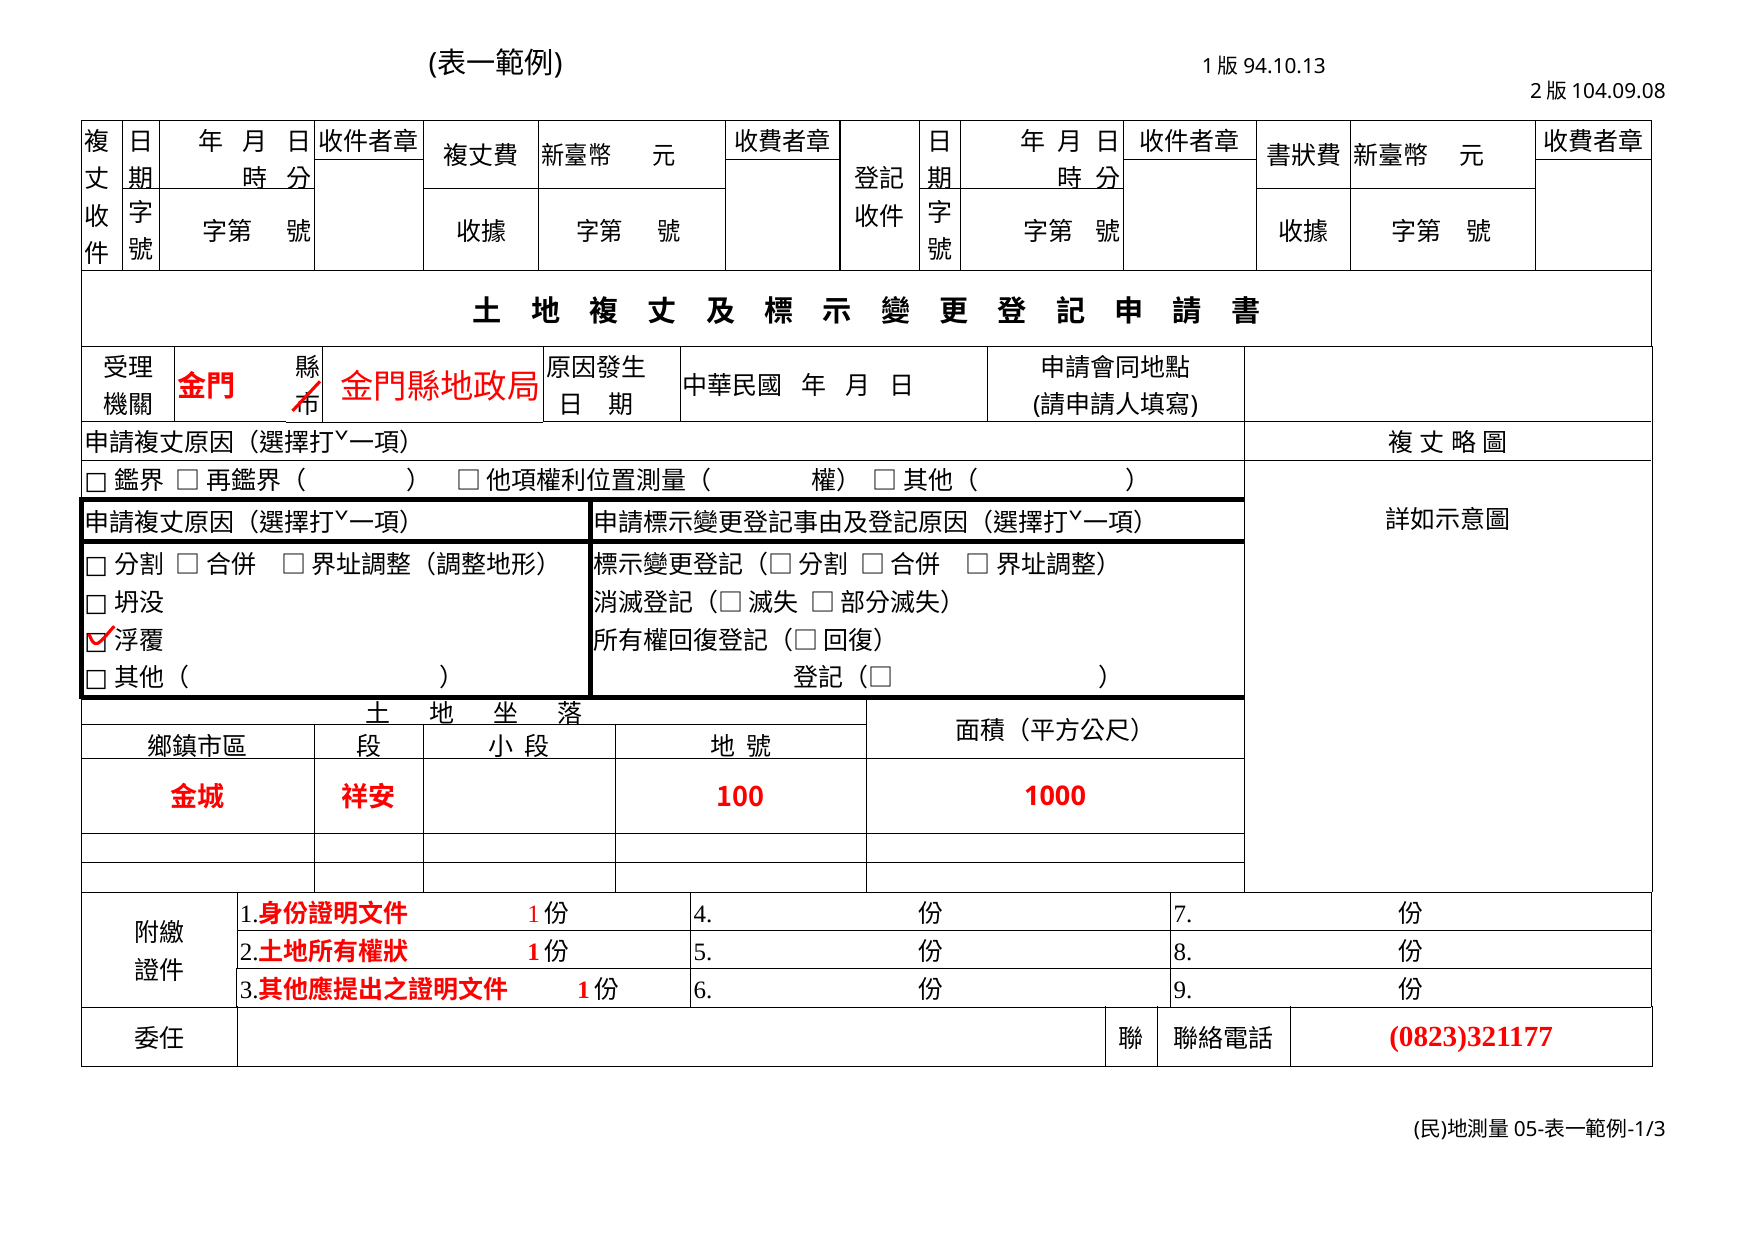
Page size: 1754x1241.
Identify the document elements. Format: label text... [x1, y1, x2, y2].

table_cell 附繳 證件 [82, 893, 237, 1006]
table_cell 鄉鎮市區 [82, 725, 314, 757]
table_cell 申請複丈原因（選擇打ˇ一項） [84, 502, 588, 539]
table_cell 段 [315, 725, 423, 757]
table_cell □ 鑑界 □ 再鑑界（ ） □ 他項權利位置測量（ 權） □ 其他（ ） [82, 461, 1244, 497]
table_header 收費者章 [1536, 121, 1651, 158]
table_header 年 月 日 時 分 [160, 121, 314, 188]
table_cell 土 地 坐 落 [82, 700, 866, 724]
table_cell 1000 [867, 759, 1244, 833]
table_cell 金門縣地政局 [323, 347, 543, 421]
table_cell 金門 [175, 347, 286, 421]
table_cell □ 其他（ ） [84, 657, 588, 695]
table_cell 中華民國 年 月 日 [681, 347, 987, 421]
table_cell [315, 160, 423, 270]
table_cell 登記（□ ） [593, 657, 1244, 695]
table_cell 6. 份 [691, 969, 1170, 1006]
table_header 登記收件 [841, 121, 919, 270]
table_cell 聯 [1106, 1008, 1157, 1066]
table_cell [315, 863, 423, 892]
table_cell [82, 863, 314, 892]
table_cell □ 坍没 [84, 582, 588, 619]
table_cell 地 號 [616, 725, 866, 757]
table_cell 聯絡電話 [1158, 1008, 1290, 1066]
table_cell [1124, 160, 1256, 270]
table_cell 字第 號 [961, 189, 1123, 270]
table_cell 3.其他應提出之證明文件 1份 [237, 969, 690, 1006]
table_cell 詳如示意圖 [1245, 460, 1652, 892]
table_cell 祥安 [315, 759, 423, 833]
table_cell 本土地複丈及標示變更登記案之申請委託 王小明 代理( 複代理）及指界認章。委託人確為登記標的物之權利人或權利關係人，並經核對身分無誤，如有虛偽不實，本代理人(複代理人)願負法律責任。 [238, 1008, 1105, 1066]
table_cell [424, 863, 615, 892]
table_cell 金城 [82, 759, 314, 833]
table_cell [82, 834, 314, 862]
table_cell [867, 834, 1244, 862]
table_cell 100 [616, 759, 866, 833]
table_cell [1245, 347, 1652, 421]
table_cell [867, 863, 1244, 892]
table_cell 4. 份 [691, 893, 1170, 930]
table_cell 申請會同地點 (請申請人填寫) [988, 347, 1244, 421]
table_cell 消滅登記（□ 滅失 □ 部分滅失） [593, 582, 1244, 619]
table_header 新臺幣 元 [539, 121, 725, 188]
table_cell 受理 機關 [82, 347, 174, 421]
table_cell 9. 份 [1171, 969, 1651, 1006]
table_cell [726, 160, 839, 270]
table_cell 委任 [82, 1008, 237, 1066]
table_cell 字號 [123, 189, 159, 270]
table_cell 字號 [920, 189, 960, 270]
table_cell 縣市 [286, 347, 322, 421]
table_cell 申請複丈原因（選擇打ˇ一項） [82, 422, 1244, 459]
table_header 日期 [920, 121, 960, 188]
table_header 日期 [123, 121, 159, 188]
table_cell [616, 863, 866, 892]
table_header 收件者章 [315, 121, 423, 158]
table_cell 字第 號 [539, 189, 725, 270]
table_header 年 月 日 時 分 [961, 121, 1123, 188]
table_cell 標示變更登記（□ 分割 □ 合併 □ 界址調整） [593, 544, 1244, 582]
table_cell 複 丈 略 圖 [1245, 421, 1652, 459]
table_cell [1536, 160, 1651, 270]
table_header 新臺幣 元 [1351, 121, 1535, 188]
table_header 複丈費 [424, 121, 538, 188]
table_cell 1.身份證明文件 1份 [238, 893, 690, 930]
table_cell 收據 [424, 189, 538, 270]
table_cell 原因發生 日 期 [544, 347, 680, 421]
table_cell 面積（平方公尺） [867, 700, 1244, 757]
table_cell 所有權回復登記（□ 回復） [593, 619, 1244, 657]
table_cell [616, 834, 866, 862]
table_cell □ 分割 □ 合併 □ 界址調整（調整地形） [84, 544, 588, 582]
table_cell 7. 份 [1171, 893, 1651, 930]
table_cell [315, 834, 423, 862]
table_header 收件者章 [1124, 121, 1256, 158]
table_cell 申請標示變更登記事由及登記原因（選擇打ˇ一項） [593, 502, 1244, 539]
table_cell 2.土地所有權狀 1份 [238, 931, 690, 968]
table_cell (0823)321177 [1291, 1006, 1652, 1066]
table_cell □ 浮覆 [84, 619, 588, 657]
table_cell 字第 號 [160, 189, 314, 270]
table_header 複丈收件 [82, 121, 122, 270]
table_header 書狀費 [1257, 121, 1350, 188]
table_cell 收據 [1257, 189, 1350, 270]
table_cell 土 地 複 丈 及 標 示 變 更 登 記 申 請 書 [82, 271, 1651, 346]
table_cell 5. 份 [691, 931, 1170, 968]
table_cell [424, 834, 615, 862]
table_cell 小 段 [424, 725, 615, 757]
table_cell [424, 759, 615, 833]
table_header 收費者章 [726, 121, 839, 158]
table_cell 字第 號 [1351, 189, 1535, 270]
table_cell 8. 份 [1171, 931, 1651, 968]
